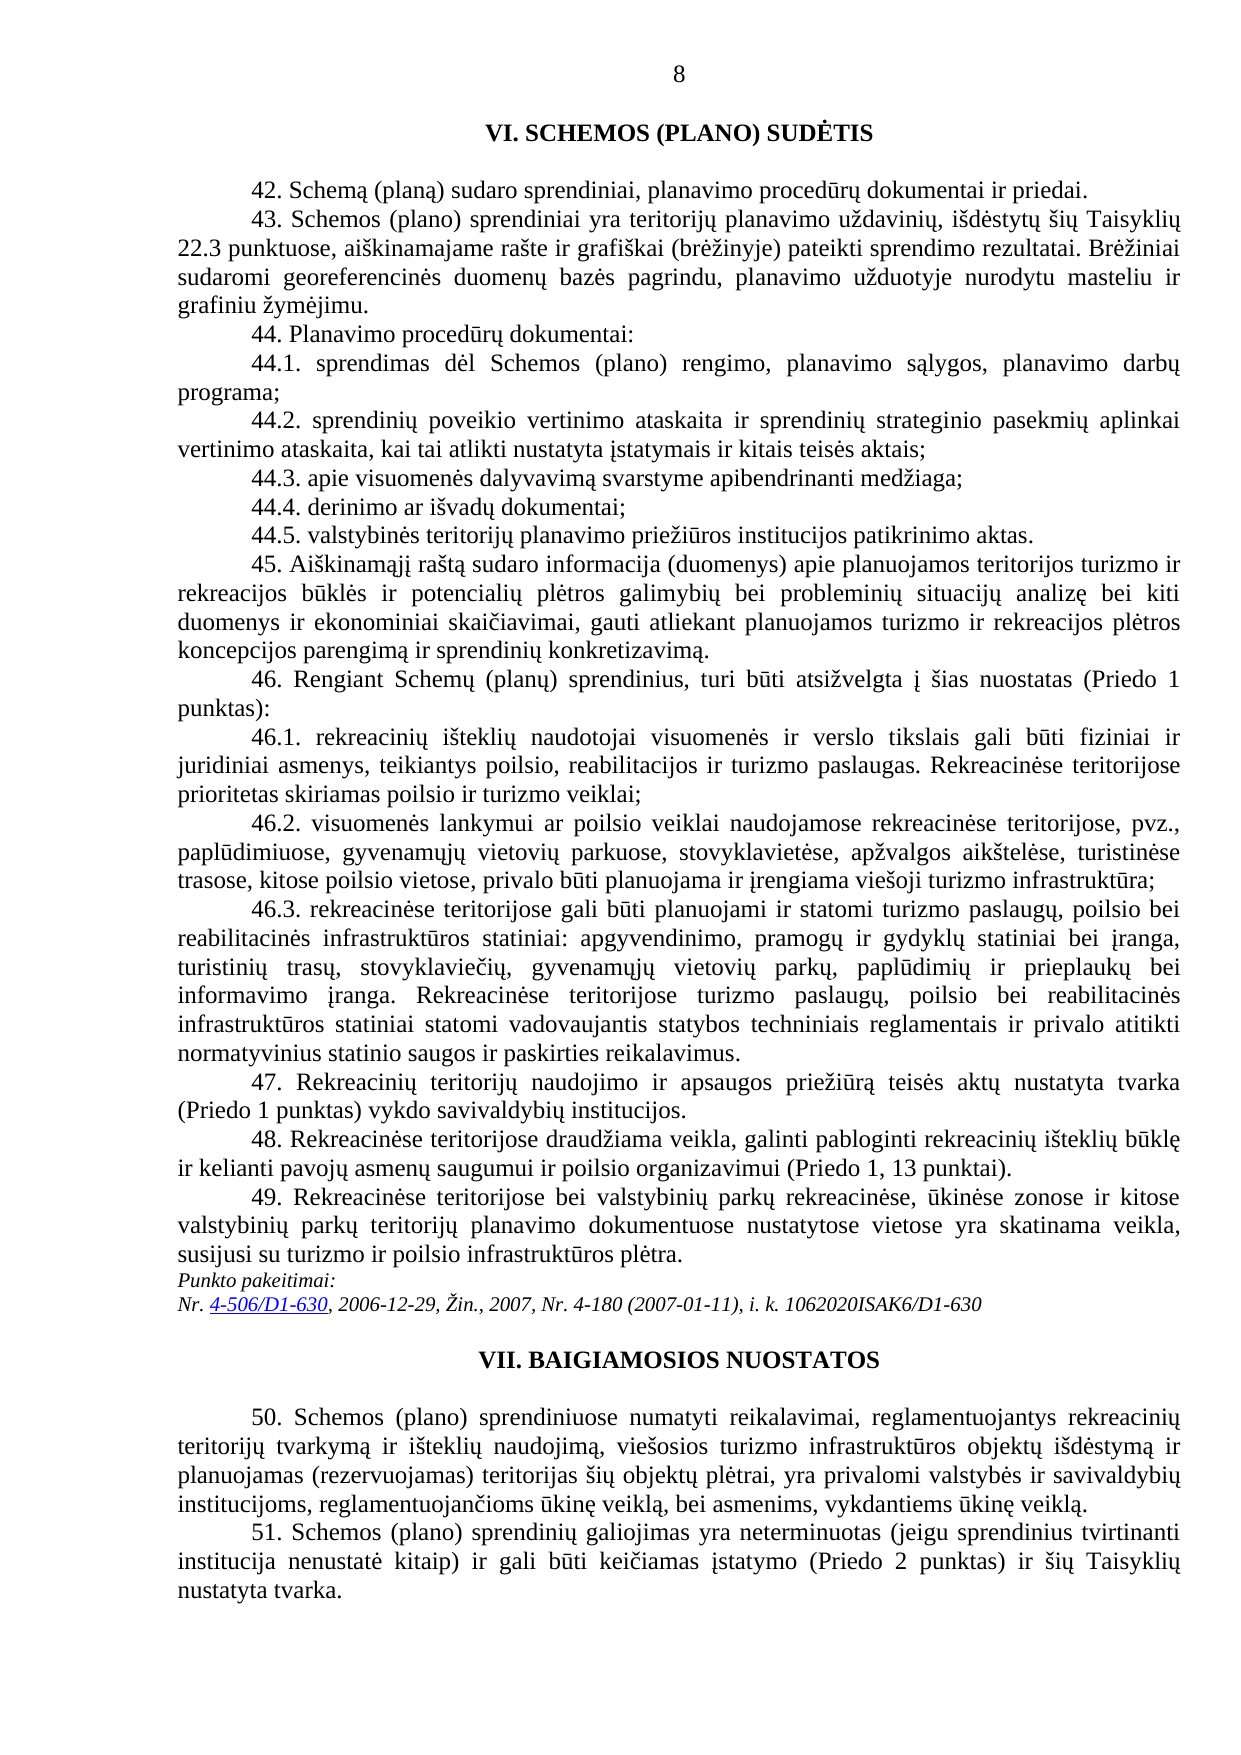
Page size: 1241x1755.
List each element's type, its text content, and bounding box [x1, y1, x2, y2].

text 45. Aiškinamąjį raštą sudaro informacija (duomenys) apie planuojamos teritorijos turizmo ir rekreacijos būklės ir potencialių plėtros galimybių bei probleminių situacijų analizę bei kiti duomenys ir ekonominiai skaičiavimai, gauti atliekant planuojamos turizmo ir rekreacijos plėtros koncepcijos parengimą ir sprendinių konkretizavimą. [177, 549, 1181, 664]
text 47. Rekreacinių teritorijų naudojimo ir apsaugos priežiūrą teisės aktų nustatyta tvarka (Priedo 1 punktas) vykdo savivaldybių institucijos. [177, 1067, 1181, 1124]
text 44. Planavimo procedūrų dokumentai: [177, 319, 1181, 348]
text 44.4. derinimo ar išvadų dokumentai; [177, 492, 1181, 521]
text 46.1. rekreacinių išteklių naudotojai visuomenės ir verslo tikslais gali būti fiziniai ir juridiniai asmenys, teikiantys poilsio, reabilitacijos ir turizmo paslaugas. Rekreacinėse teritorijose prioritetas skiriamas poilsio ir turizmo veiklai; [177, 722, 1181, 808]
text Nr. 4-506/D1-630, 2006-12-29, Žin., 2007, Nr. 4-180 (2007-01-11), i. k. 1062020ISAK6/D1-630 [177, 1292, 1181, 1316]
text 44.3. apie visuomenės dalyvavimą svarstyme apibendrinanti medžiaga; [177, 463, 1181, 492]
text 51. Schemos (plano) sprendinių galiojimas yra neterminuotas (jeigu sprendinius tvirtinanti institucija nenustatė kitaip) ir gali būti keičiamas įstatymo (Priedo 2 punktas) ir šių Taisyklių nustatyta tvarka. [177, 1517, 1181, 1604]
text 44.1. sprendimas dėl Schemos (plano) rengimo, planavimo sąlygos, planavimo darbų programa; [177, 348, 1181, 406]
text VII. BAIGIAMOSIOS NUOSTATOS [177, 1345, 1181, 1374]
text 43. Schemos (plano) sprendiniai yra teritorijų planavimo uždavinių, išdėstytų šių Taisyklių 22.3 punktuose, aiškinamajame rašte ir grafiškai (brėžinyje) pateikti sprendimo rezultatai. Brėžiniai sudaromi georeferencinės duomenų bazės pagrindu, planavimo užduotyje nurodytu masteliu ir grafiniu žymėjimu. [177, 204, 1181, 319]
text 50. Schemos (plano) sprendiniuose numatyti reikalavimai, reglamentuojantys rekreacinių teritorijų tvarkymą ir išteklių naudojimą, viešosios turizmo infrastruktūros objektų išdėstymą ir planuojamas (rezervuojamas) teritorijas šių objektų plėtrai, yra privalomi valstybės ir savivaldybių institucijoms, reglamentuojančioms ūkinę veiklą, bei asmenims, vykdantiems ūkinę veiklą. [177, 1402, 1181, 1517]
text 44.5. valstybinės teritorijų planavimo priežiūros institucijos patikrinimo aktas. [177, 521, 1181, 549]
text 46.3. rekreacinėse teritorijose gali būti planuojami ir statomi turizmo paslaugų, poilsio bei reabilitacinės infrastruktūros statiniai: apgyvendinimo, pramogų ir gydyklų statiniai bei įranga, turistinių trasų, stovyklaviečių, gyvenamųjų vietovių parkų, paplūdimių ir prieplaukų bei informavimo įranga. Rekreacinėse teritorijose turizmo paslaugų, poilsio bei reabilitacinės infrastruktūros statiniai statomi vadovaujantis statybos techniniais reglamentais ir privalo atitikti normatyvinius statinio saugos ir paskirties reikalavimus. [177, 894, 1181, 1067]
text 49. Rekreacinėse teritorijose bei valstybinių parkų rekreacinėse, ūkinėse zonose ir kitose valstybinių parkų teritorijų planavimo dokumentuose nustatytose vietose yra skatinama veikla, susijusi su turizmo ir poilsio infrastruktūros plėtra. [177, 1182, 1181, 1268]
text 48. Rekreacinėse teritorijose draudžiama veikla, galinti pabloginti rekreacinių išteklių būklę ir kelianti pavojų asmenų saugumui ir poilsio organizavimui (Priedo 1, 13 punktai). [177, 1124, 1181, 1182]
text 44.2. sprendinių poveikio vertinimo ataskaita ir sprendinių strateginio pasekmių aplinkai vertinimo ataskaita, kai tai atlikti nustatyta įstatymais ir kitais teisės aktais; [177, 406, 1181, 463]
text 46. Rengiant Schemų (planų) sprendinius, turi būti atsižvelgta į šias nuostatas (Priedo 1 punktas): [177, 664, 1181, 722]
text Punkto pakeitimai: [177, 1268, 1181, 1292]
text VI. SCHEMOS (PLANO) sudėtis [177, 118, 1181, 147]
text 42. Schemą (planą) sudaro sprendiniai, planavimo procedūrų dokumentai ir priedai. [177, 176, 1181, 204]
text 46.2. visuomenės lankymui ar poilsio veiklai naudojamose rekreacinėse teritorijose, pvz., paplūdimiuose, gyvenamųjų vietovių parkuose, stovyklavietėse, apžvalgos aikštelėse, turistinėse trasose, kitose poilsio vietose, privalo būti planuojama ir įrengiama viešoji turizmo infrastruktūra; [177, 808, 1181, 894]
